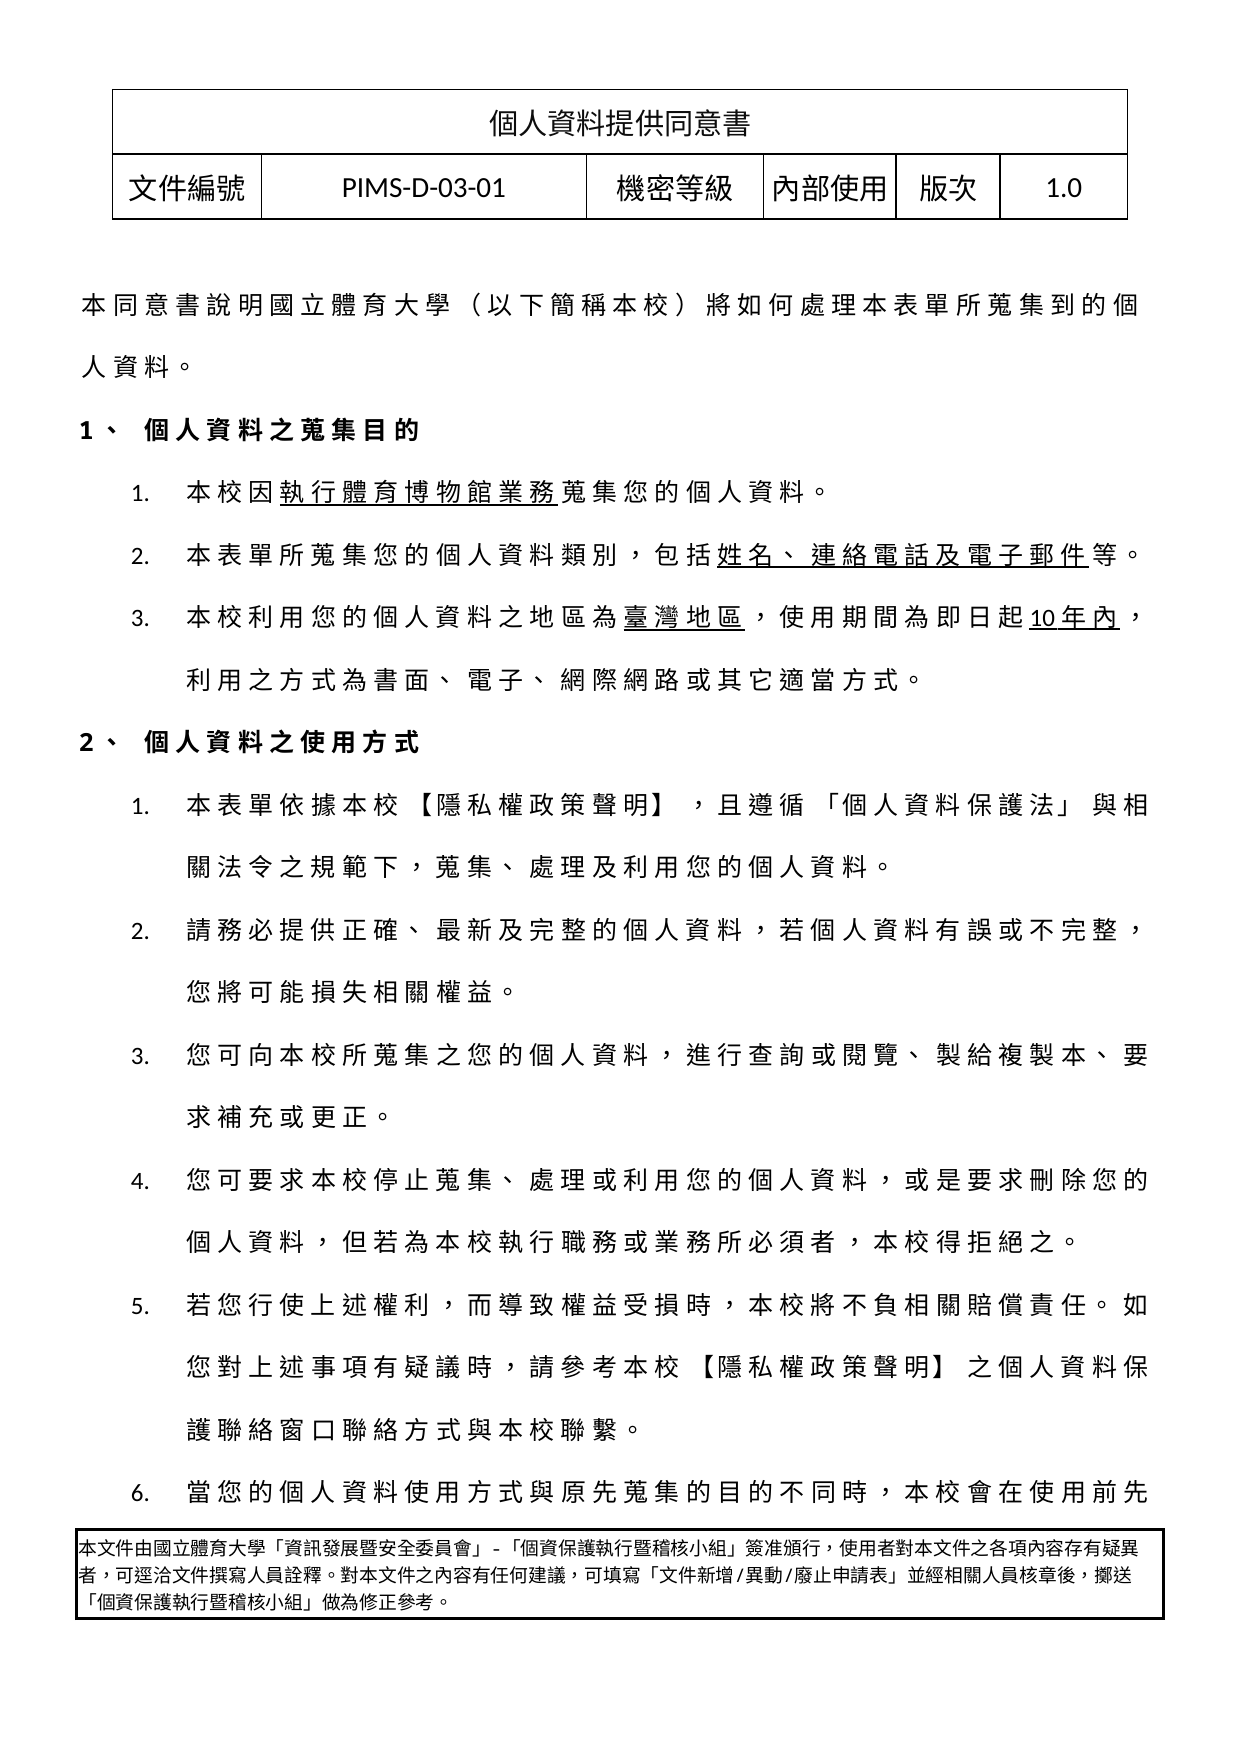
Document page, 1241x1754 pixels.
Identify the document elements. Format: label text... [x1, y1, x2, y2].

list 本校利用您的個人資料之地區為臺灣地區，使用期間為即日起10年內，利用之方式為書面、電子、網際網路或其它適當方式。 [128, 574, 1162, 699]
list 本校因執行體育博物館業務蒐集您的個人資料。 [128, 449, 1162, 512]
text 本同意書說明國立體育大學（以下簡稱本校）將如何處理本表單所蒐集到的個人資料。 [78, 262, 1162, 387]
list 個人資料之蒐集目的 [78, 387, 1162, 449]
list 您可向本校所蒐集之您的個人資料，進行查詢或閱覽、製給複製本、要求補充或更正。 [128, 1012, 1162, 1137]
list 您可要求本校停止蒐集、處理或利用您的個人資料，或是要求刪除您的個人資料，但若為本校執行職務或業務所必須者，本校得拒絕之。 [128, 1137, 1162, 1262]
list 本表單所蒐集您的個人資料類別，包括姓名、連絡電話及電子郵件等。 [128, 512, 1162, 574]
list 當您的個人資料使用方式與原先蒐集的目的不同時，本校會在使用前先 [128, 1449, 1162, 1512]
list 請務必提供正確、最新及完整的個人資料，若個人資料有誤或不完整，您將可能損失相關權益。 [128, 887, 1162, 1012]
list 若您行使上述權利，而導致權益受損時，本校將不負相關賠償責任。如您對上述事項有疑議時，請參考本校【隱私權政策聲明】之個人資料保護聯絡窗口聯絡方式與本校聯繫。 [128, 1262, 1162, 1449]
list 本表單依據本校【隱私權政策聲明】，且遵循「個人資料保護法」與相關法令之規範下，蒐集、處理及利用您的個人資料。 [128, 762, 1162, 887]
list 個人資料之使用方式 [78, 699, 1162, 762]
